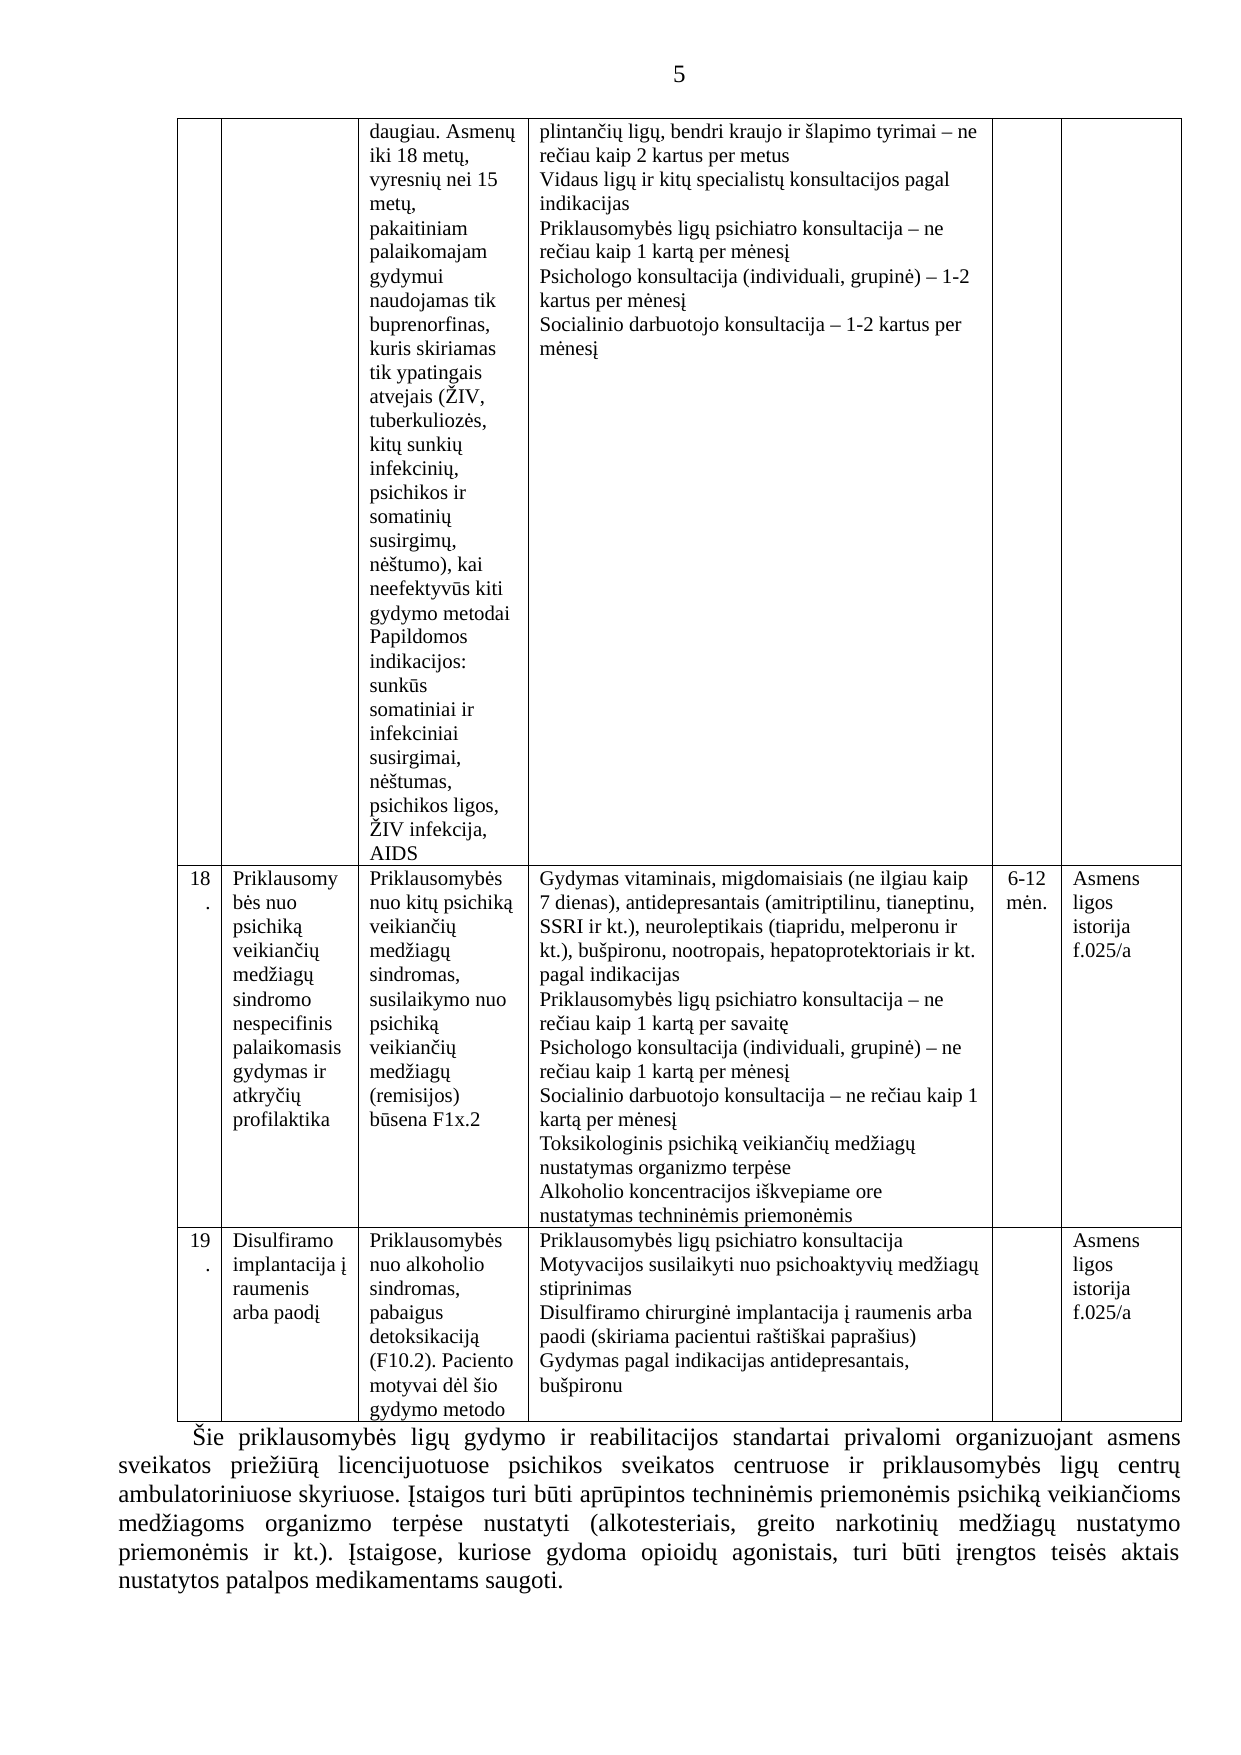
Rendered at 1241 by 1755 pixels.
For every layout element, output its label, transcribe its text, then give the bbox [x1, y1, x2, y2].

table_cell daugiau. Asmenų iki 18 metų, vyresnių nei 15 metų, pakaitiniam palaikomajam gydymui naudojamas tik buprenorfinas, kuris skiriamas tik ypatingais atvejais (ŽIV, tuberkuliozės, kitų sunkių infekcinių, psichikos ir somatinių susirgimų, nėštumo), kai neefektyvūs kiti gydymo metodai Papildomos indikacijos: sunkūs somatiniai ir infekciniai susirgimai, nėštumas, psichikos ligos, ŽIV infekcija, AIDS [359, 119, 528, 865]
table_cell Disulfiramo implantacija į raumenis arba paodį [222, 1228, 358, 1421]
table_cell [993, 1228, 1061, 1421]
table_cell Priklausomybės nuo kitų psichiką veikiančių medžiagų sindromas, susilaikymo nuo psichiką veikiančių medžiagų (remisijos) būsena F1x.2 [359, 866, 528, 1227]
table_cell Priklausomybės nuo psichiką veikiančių medžiagų sindromo nespecifinis palaikomasis gydymas ir atkryčių profilaktika [222, 866, 358, 1227]
table_cell [178, 119, 221, 865]
table_cell Asmens ligos istorija f.025/a [1062, 1228, 1181, 1421]
table_cell [222, 119, 358, 865]
table_cell Priklausomybės nuo alkoholio sindromas, pabaigus detoksikaciją (F10.2). Paciento motyvai dėl šio gydymo metodo [359, 1228, 528, 1421]
table_cell plintančių ligų, bendri kraujo ir šlapimo tyrimai – ne rečiau kaip 2 kartus per metus Vidaus ligų ir kitų specialistų konsultacijos pagal indikacijas Priklausomybės ligų psichiatro konsultacija – ne rečiau kaip 1 kartą per mėnesį Psichologo konsultacija (individuali, grupinė) – 1-2 kartus per mėnesį Socialinio darbuotojo konsultacija – 1-2 kartus per mėnesį [529, 119, 992, 865]
table_cell 18. [178, 866, 221, 1227]
table_cell 6-12 mėn. [993, 866, 1061, 1227]
table_cell [993, 119, 1061, 865]
table_cell [1062, 119, 1181, 865]
table_cell Asmens ligos istorija f.025/a [1062, 866, 1181, 1227]
table_cell Gydymas vitaminais, migdomaisiais (ne ilgiau kaip 7 dienas), antidepresantais (amitriptilinu, tianeptinu, SSRI ir kt.), neuroleptikais (tiapridu, melperonu ir kt.), bušpironu, nootropais, hepatoprotektoriais ir kt. pagal indikacijas Priklausomybės ligų psichiatro konsultacija – ne rečiau kaip 1 kartą per savaitę Psichologo konsultacija (individuali, grupinė) – ne rečiau kaip 1 kartą per mėnesį Socialinio darbuotojo konsultacija – ne rečiau kaip 1 kartą per mėnesį Toksikologinis psichiką veikiančių medžiagų nustatymas organizmo terpėse Alkoholio koncentracijos iškvepiame ore nustatymas techninėmis priemonėmis [529, 866, 992, 1227]
text Šie priklausomybės ligų gydymo ir reabilitacijos standartai privalomi organizuojant asmens sveikatos priežiūrą licencijuotuose psichikos sveikatos centruose ir priklausomybės ligų centrų ambulatoriniuose skyriuose. Įstaigos turi būti aprūpintos techninėmis priemonėmis psichiką veikiančioms medžiagoms organizmo terpėse nustatyti (alkotesteriais, greito narkotinių medžiagų nustatymo priemonėmis ir kt.). Įstaigose, kuriose gydoma opioidų agonistais, turi būti įrengtos teisės aktais nustatytos patalpos medikamentams saugoti. [118, 1422, 1181, 1594]
table_cell 19. [178, 1228, 221, 1421]
table_cell Priklausomybės ligų psichiatro konsultacija Motyvacijos susilaikyti nuo psichoaktyvių medžiagų stiprinimas Disulfiramo chirurginė implantacija į raumenis arba paodi (skiriama pacientui raštiškai paprašius) Gydymas pagal indikacijas antidepresantais, bušpironu [529, 1228, 992, 1421]
